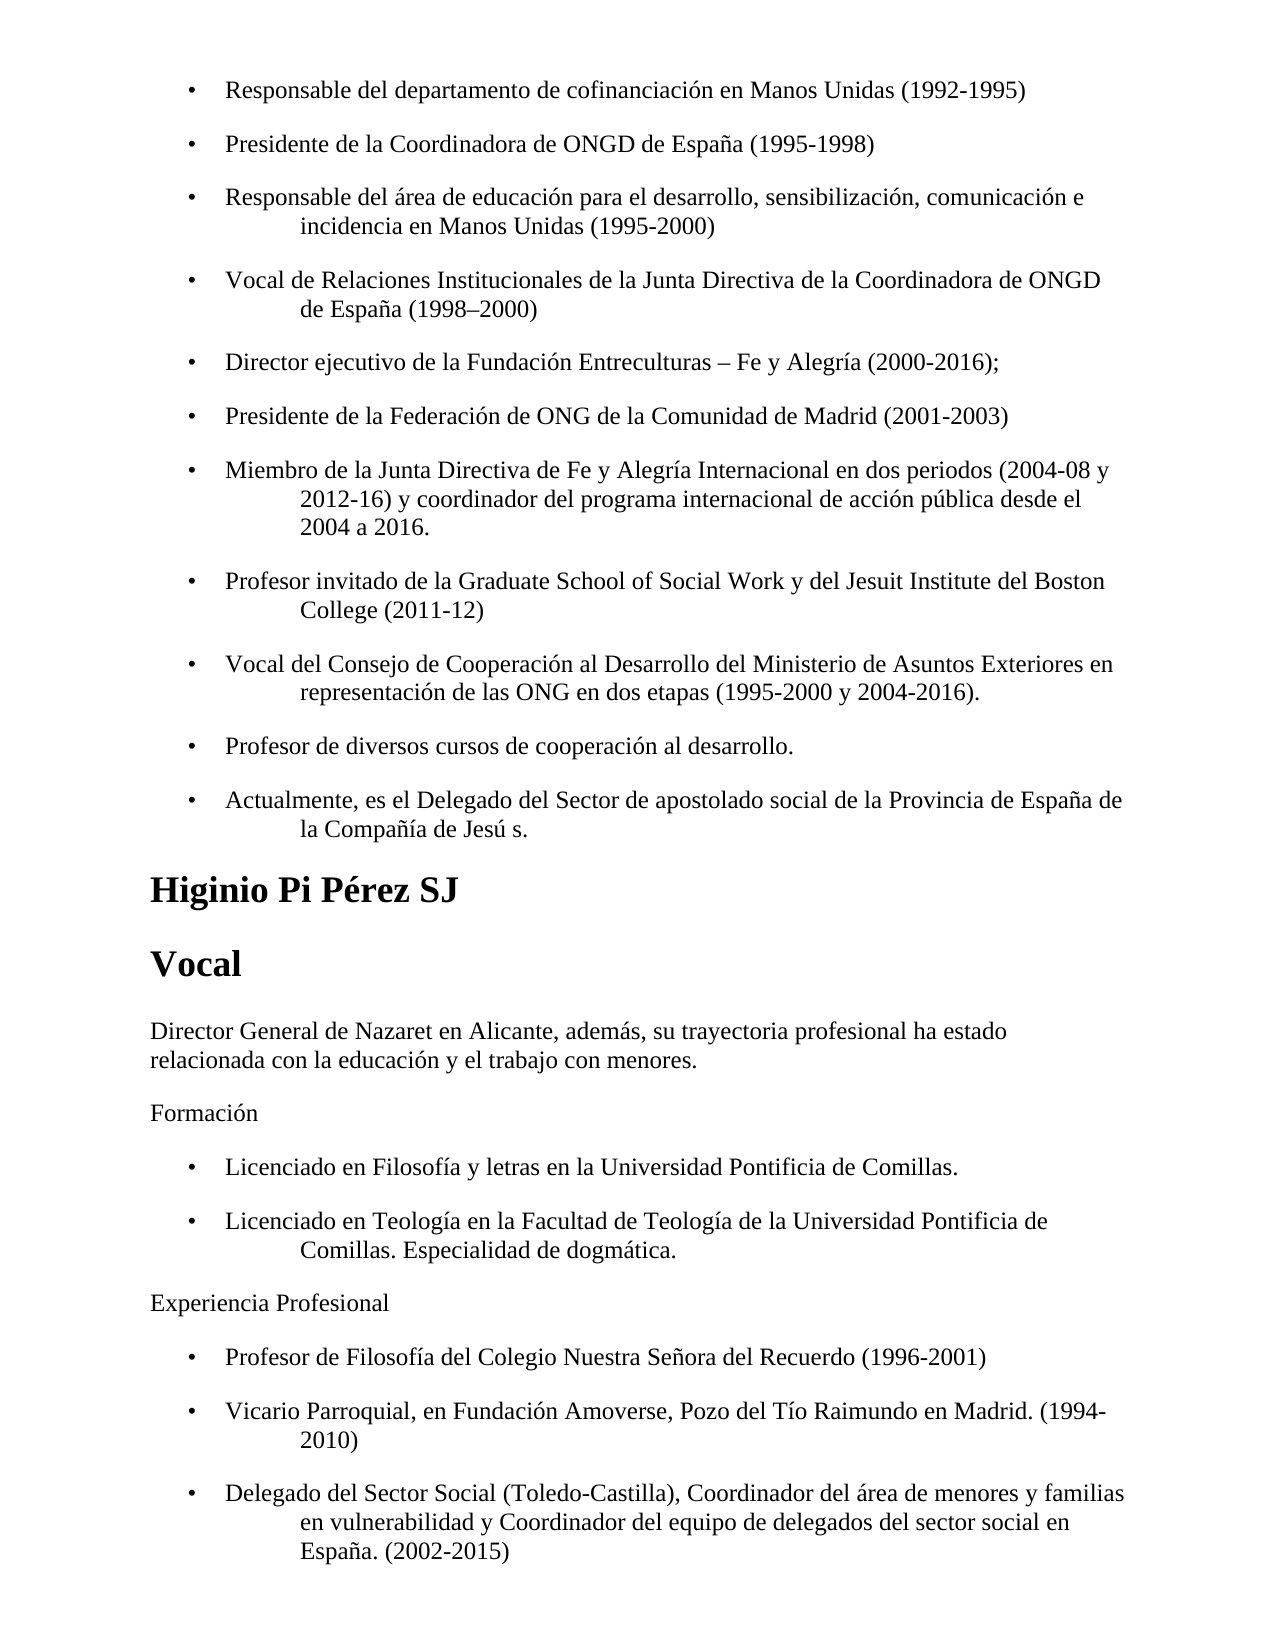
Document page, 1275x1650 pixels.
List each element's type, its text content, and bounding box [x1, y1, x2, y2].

list Miembro de la Junta Directiva de Fe y Alegría Internacional en dos periodos (2004-08 y 2012-16) y coordinador del programa internacional de acción pública desde el 2004 a 2016. [187, 455, 1125, 541]
list Delegado del Sector Social (Toledo-Castilla), Coordinador del área de menores y familias en vulnerabilidad y Coordinador del equipo de delegados del sector social en España. (2002-2015) [187, 1478, 1125, 1565]
list Responsable del departamento de cofinanciación en Manos Unidas (1992-1995) [187, 75, 1125, 104]
list Vocal del Consejo de Cooperación al Desarrollo del Ministerio de Asuntos Exteriores en representación de las ONG en dos etapas (1995-2000 y 2004-2016). [187, 649, 1125, 706]
text Experiencia Profesional [150, 1288, 1125, 1317]
list Profesor invitado de la Graduate School of Social Work y del Jesuit Institute del Boston College (2011-12) [187, 566, 1125, 624]
list Presidente de la Federación de ONG de la Comunidad de Madrid (2001-2003) [187, 401, 1125, 430]
list Profesor de diversos cursos de cooperación al desarrollo. [187, 731, 1125, 760]
list Licenciado en Teología en la Facultad de Teología de la Universidad Pontificia de Comillas. Especialidad de dogmática. [187, 1206, 1125, 1263]
list Profesor de Filosofía del Colegio Nuestra Señora del Recuerdo (1996-2001) [187, 1342, 1125, 1371]
list Director ejecutivo de la Fundación Entreculturas – Fe y Alegría (2000-2016); [187, 347, 1125, 376]
text Higinio Pi Pérez SJ [150, 867, 1125, 911]
text Director General de Nazaret en Alicante, además, su trayectoria profesional ha estado relacionada con la educación y el trabajo con menores. [150, 1016, 1125, 1073]
list Licenciado en Filosofía y letras en la Universidad Pontificia de Comillas. [187, 1152, 1125, 1181]
text Vocal [150, 942, 1125, 985]
list Vocal de Relaciones Institucionales de la Junta Directiva de la Coordinadora de ONGD de España (1998–2000) [187, 265, 1125, 322]
list Responsable del área de educación para el desarrollo, sensibilización, comunicación e incidencia en Manos Unidas (1995-2000) [187, 182, 1125, 240]
text Formación [150, 1098, 1125, 1127]
list Presidente de la Coordinadora de ONGD de España (1995-1998) [187, 129, 1125, 157]
list Vicario Parroquial, en Fundación Amoverse, Pozo del Tío Raimundo en Madrid. (1994-2010) [187, 1396, 1125, 1453]
list Actualmente, es el Delegado del Sector de apostolado social de la Provincia de España de la Compañía de Jesú s. [187, 785, 1125, 842]
